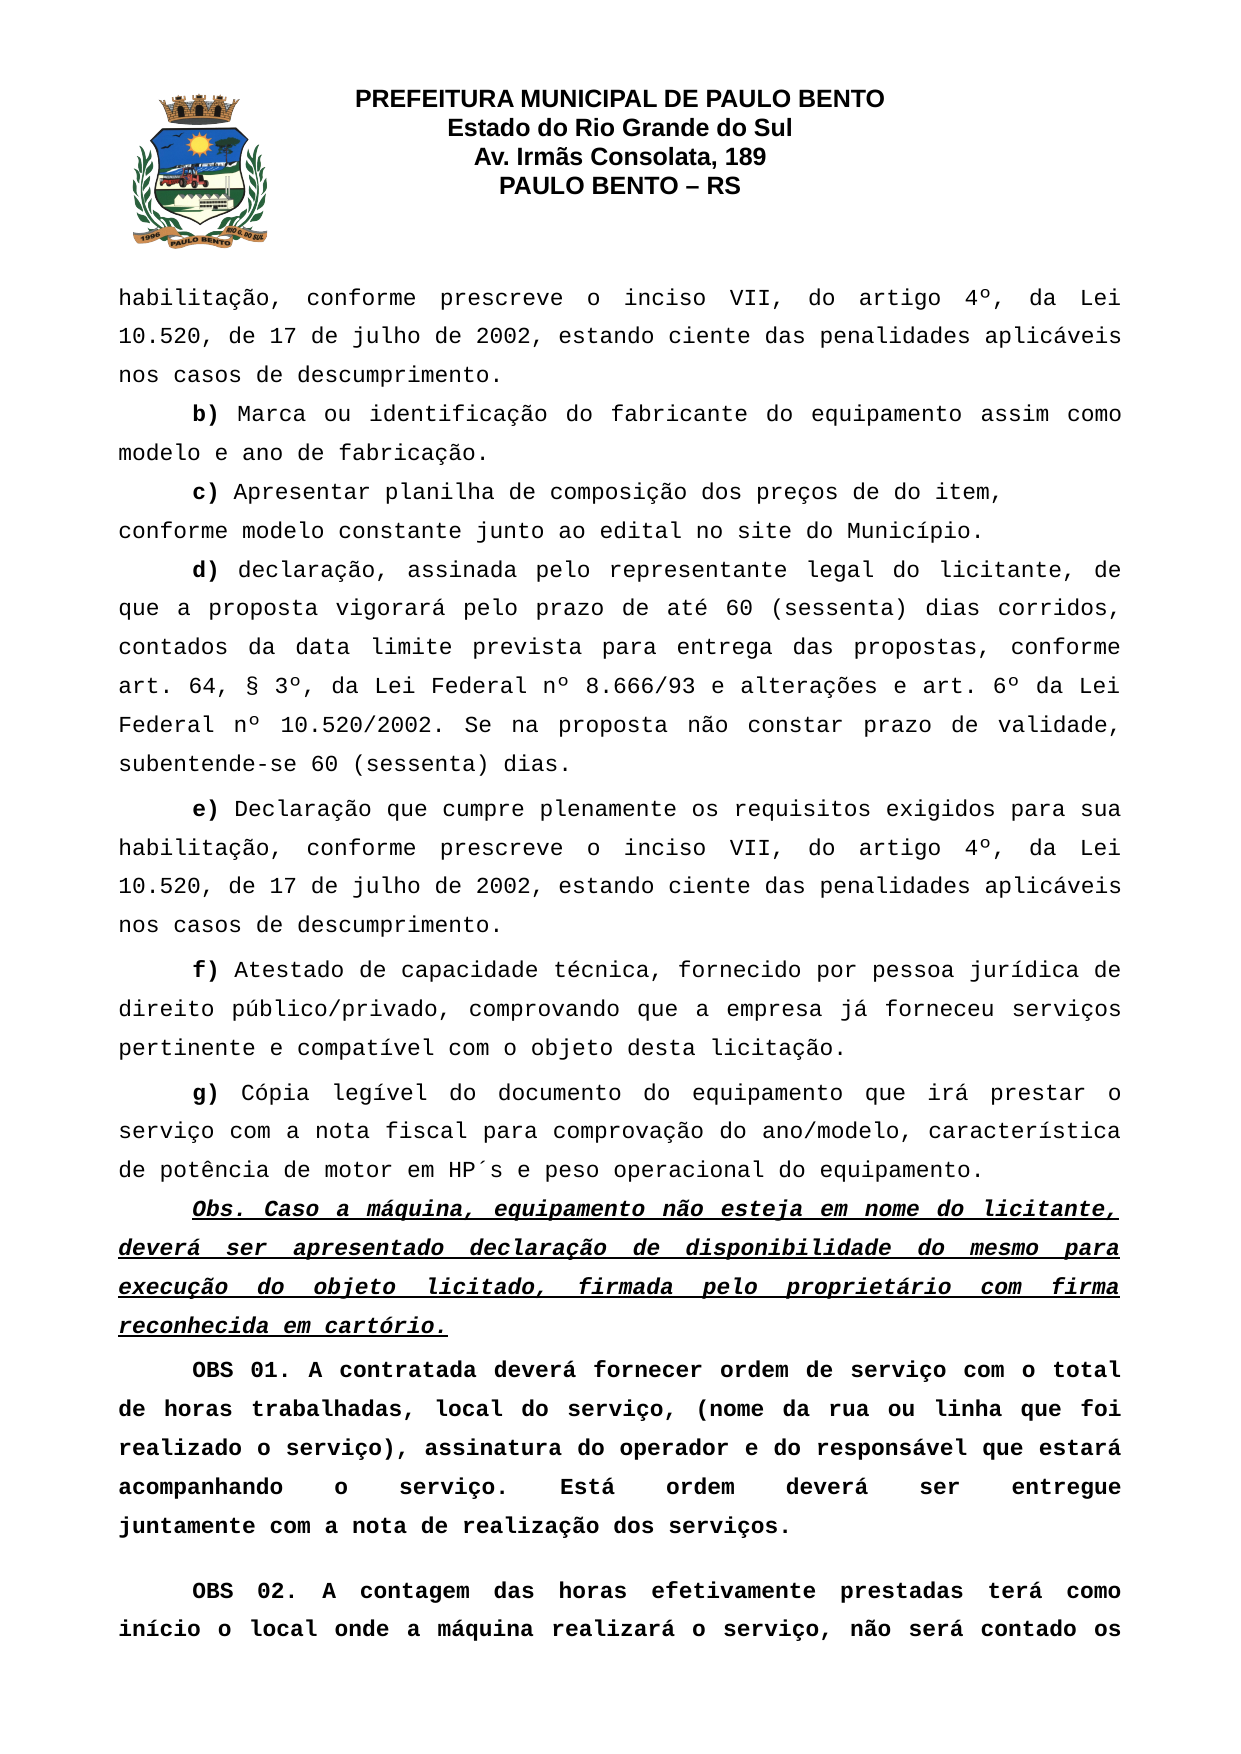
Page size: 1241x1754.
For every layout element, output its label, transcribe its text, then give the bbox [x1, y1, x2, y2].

picture [132, 93, 268, 249]
text habilitação, conforme prescreve o inciso VII, do artigo 4º, da Lei 10.520, de 17 de julho de 2002, estando ciente das penalidades aplicáveis nos casos de descumprimento. [118, 286, 1122, 389]
text OBS 02. A contagem das horas efetivamente prestadas terá como início o local onde a máquina realizará o serviço, não será contado os [118, 1579, 1122, 1644]
text b) Marca ou identificação do fabricante do equipamento assim como modelo e ano de fabricação. [118, 402, 1122, 467]
text Obs. Caso a máquina, equipamento não esteja em nome do licitante, deverá ser apresentado declaração de disponibilidade do mesmo para execução do objeto licitado, firmada pelo proprietário com firma reconhecida em cartório. [118, 1197, 1122, 1340]
text f) Atestado de capacidade técnica, fornecido por pessoa jurídica de direito público/privado, comprovando que a empresa já forneceu serviços pertinente e compatível com o objeto desta licitação. [118, 958, 1122, 1062]
text d) declaração, assinada pelo representante legal do licitante, de que a proposta vigorará pelo prazo de até 60 (sessenta) dias corridos, contados da data limite prevista para entrega das propostas, conforme art. 64, § 3º, da Lei Federal nº 8.666/93 e alterações e art. 6º da Lei Federal nº 10.520/2002. Se na proposta não constar prazo de validade, subentende-se 60 (sessenta) dias. [118, 558, 1122, 778]
text OBS 01. A contratada deverá fornecer ordem de serviço com o total de horas trabalhadas, local do serviço, (nome da rua ou linha que foi realizado o serviço), assinatura do operador e do responsável que estará acompanhando o serviço. Está ordem deverá ser entregue juntamente com a nota de realização dos serviços. [118, 1359, 1122, 1540]
text c) Apresentar planilha de composição dos preços de do item, conforme modelo constante junto ao edital no site do Município. [118, 480, 1122, 545]
text e) Declaração que cumpre plenamente os requisitos exigidos para sua habilitação, conforme prescreve o inciso VII, do artigo 4º, da Lei 10.520, de 17 de julho de 2002, estando ciente das penalidades aplicáveis nos casos de descumprimento. [118, 797, 1122, 939]
text g) Cópia legível do documento do equipamento que irá prestar o serviço com a nota fiscal para comprovação do ano/modelo, característica de potência de motor em HP´s e peso operacional do equipamento. [118, 1081, 1122, 1184]
